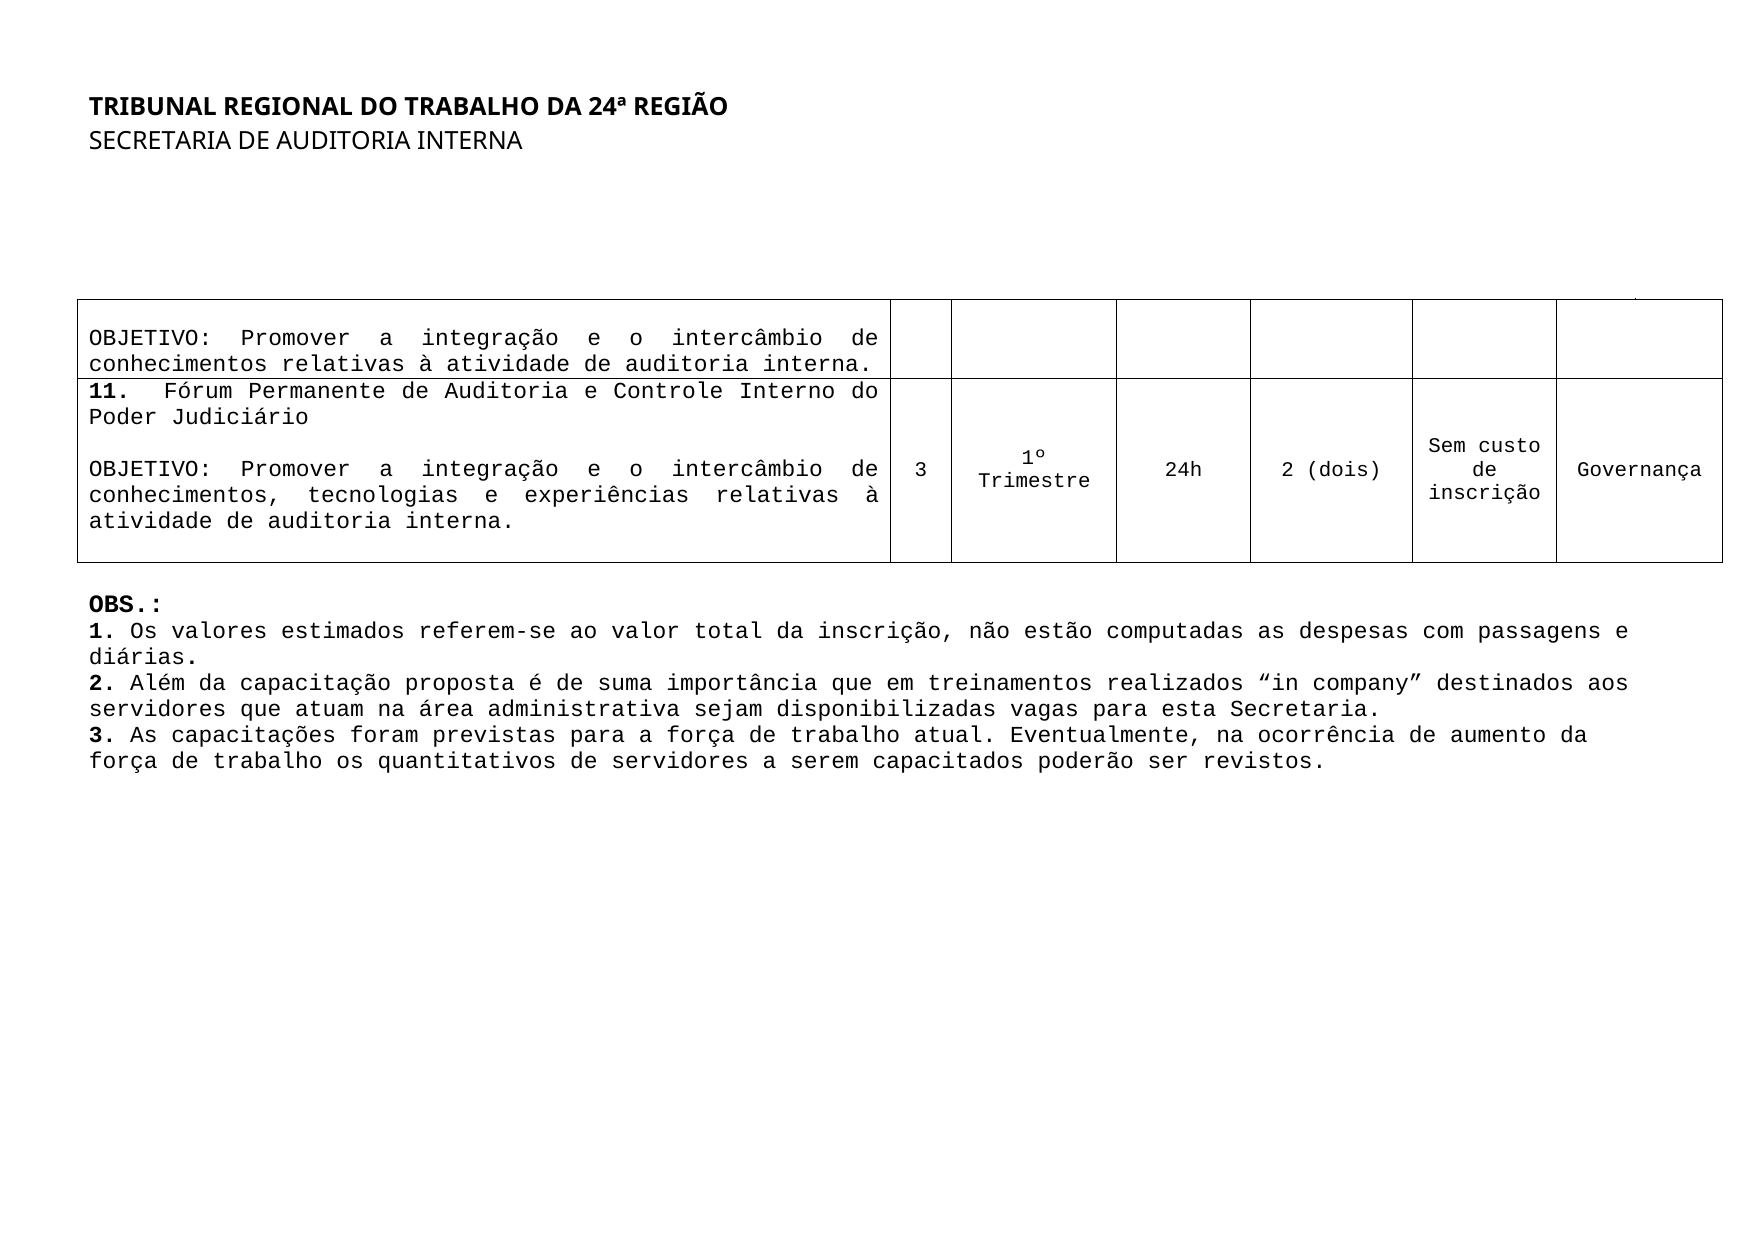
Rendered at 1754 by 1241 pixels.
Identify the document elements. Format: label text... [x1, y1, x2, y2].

table_cell [952, 300, 1116, 378]
table_cell 1º Trimestre [952, 379, 1116, 562]
table_cell [891, 300, 951, 378]
table_cell 2 (dois) [1251, 379, 1412, 562]
table_cell [1251, 300, 1412, 378]
table_cell [1117, 300, 1250, 378]
subtitle 1. Os valores estimados referem-se ao valor total da inscrição, não estão computadas as despesas com passagens e diárias. [88, 620, 1636, 672]
subtitle OBS.: [88, 591, 1636, 620]
table_cell [1723, 299, 1729, 378]
table_cell 24h [1117, 379, 1250, 562]
subtitle 3. As capacitações foram previstas para a força de trabalho atual. Eventualmente, na ocorrência de aumento da força de trabalho os quantitativos de servidores a serem capacitados poderão ser revistos. [88, 723, 1636, 775]
table_cell OBJETIVO: Promover a integração e o intercâmbio de conhecimentos relativas à atividade de auditoria interna. [78, 300, 890, 378]
table_cell [1557, 300, 1722, 378]
table_cell Fórum Permanente de Auditoria e Controle Interno do Poder Judiciário OBJETIVO: Promover a integração e o intercâmbio de conhecimentos, tecnologias e experiências relativas à atividade de auditoria interna. [78, 379, 890, 562]
table_cell Governança [1557, 379, 1722, 562]
subtitle 2. Além da capacitação proposta é de suma importância que em treinamentos realizados “in company” destinados aos servidores que atuam na área administrativa sejam disponibilizadas vagas para esta Secretaria. [88, 672, 1636, 723]
table_cell Sem custo de inscrição [1413, 379, 1556, 562]
table_cell [1413, 300, 1556, 378]
table_cell [1723, 378, 1729, 562]
table_cell 3 [891, 379, 951, 562]
